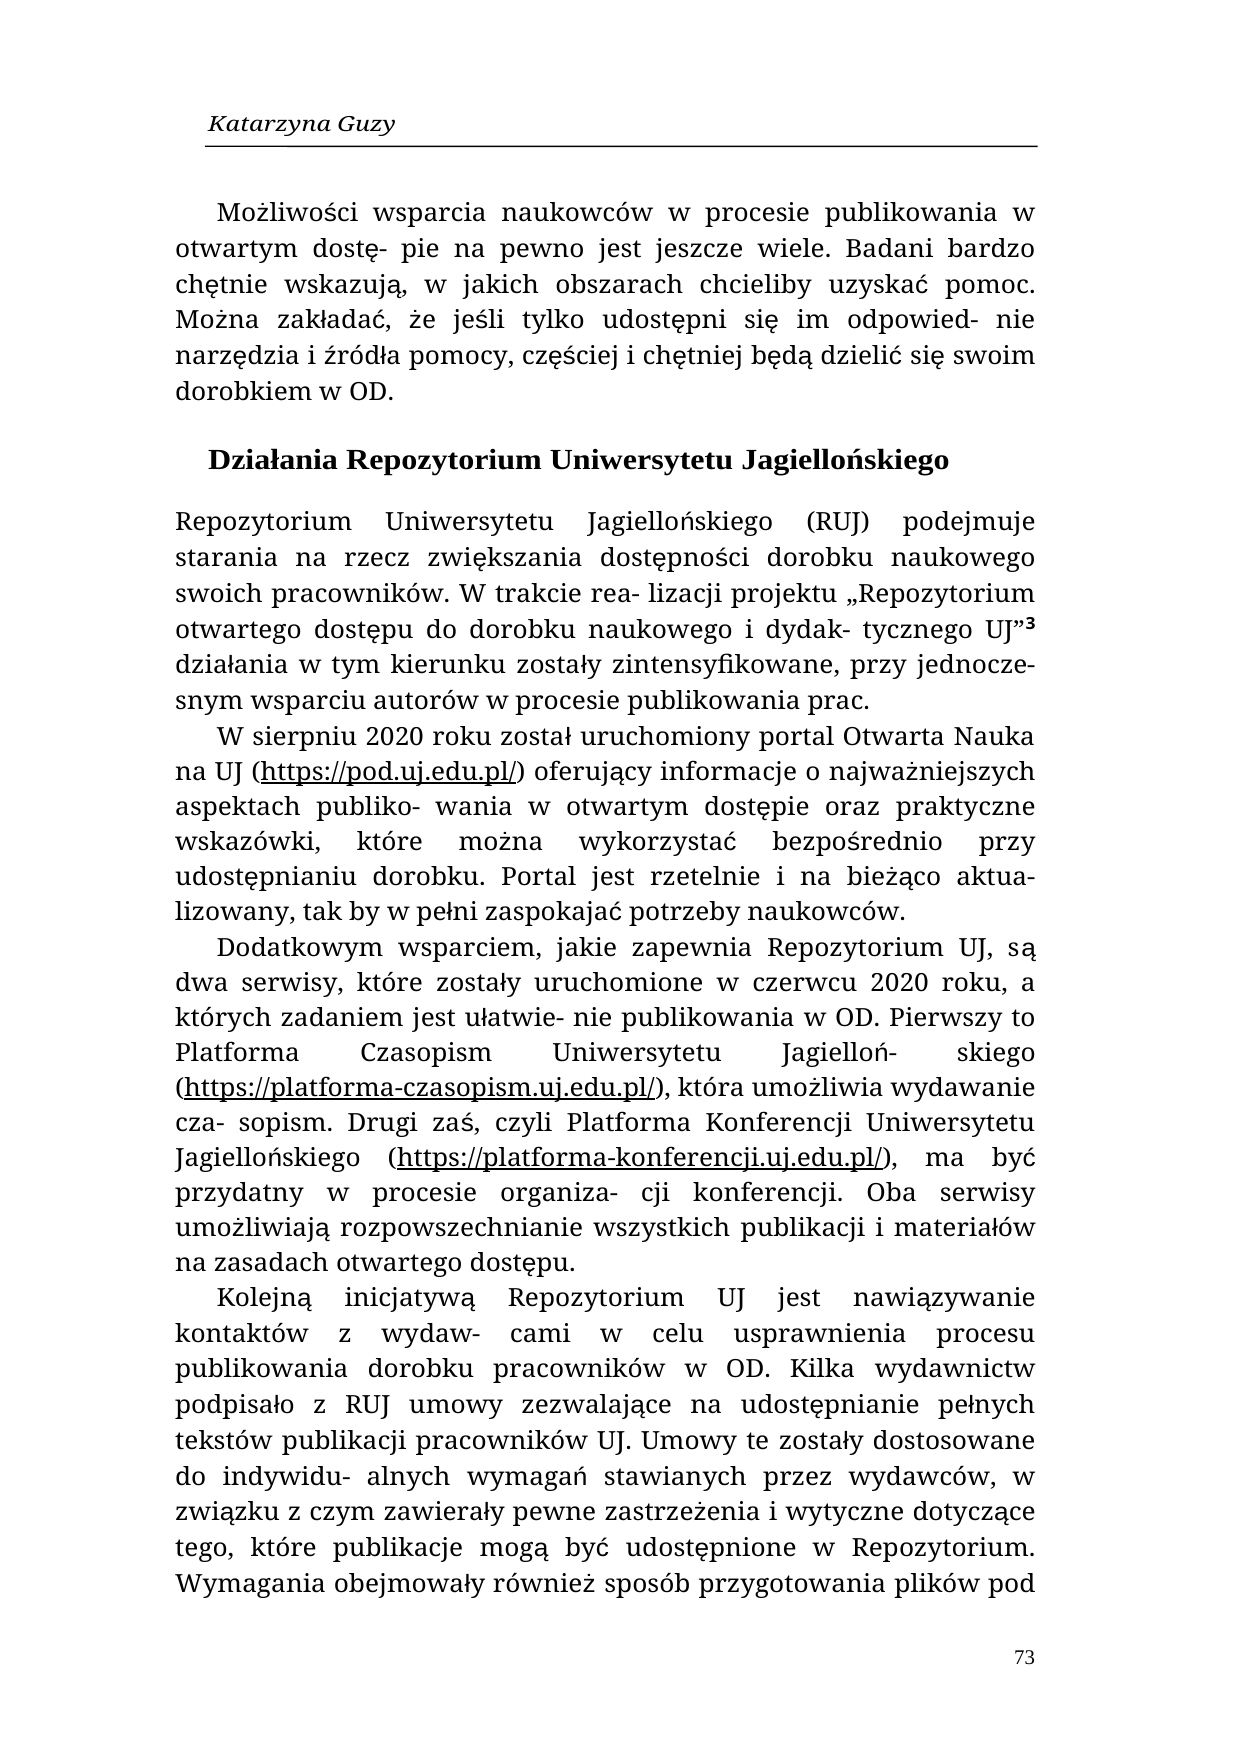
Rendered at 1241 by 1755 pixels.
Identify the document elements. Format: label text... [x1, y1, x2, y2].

text Repozytorium Uniwersytetu Jagiellońskiego (RUJ) podejmuje starania na rzecz zwiększania dostępności dorobku naukowego swoich pracowników. W trakcie rea- lizacji projektu „Repozytorium otwartego dostępu do dorobku naukowego i dydak- tycznego UJ”3 działania w tym kierunku zostały zintensyfikowane, przy jednocze- snym wsparciu autorów w procesie publikowania prac. [175, 504, 1036, 717]
text Dodatkowym wsparciem, jakie zapewnia Repozytorium UJ, są dwa serwisy, które zostały uruchomione w czerwcu 2020 roku, a których zadaniem jest ułatwie- nie publikowania w OD. Pierwszy to Platforma Czasopism Uniwersytetu Jagielloń- skiego (https://platforma-czasopism.uj.edu.pl/), która umożliwia wydawanie cza- sopism. Drugi zaś, czyli Platforma Konferencji Uniwersytetu Jagiellońskiego (https://platforma-konferencji.uj.edu.pl/), ma być przydatny w procesie organiza- cji konferencji. Oba serwisy umożliwiają rozpowszechnianie wszystkich publikacji i materiałów na zasadach otwartego dostępu. [175, 929, 1036, 1278]
subtitle Działania Repozytorium Uniwersytetu Jagiellońskiego [208, 442, 1066, 476]
text Kolejną inicjatywą Repozytorium UJ jest nawiązywanie kontaktów z wydaw- cami w celu usprawnienia procesu publikowania dorobku pracowników w OD. Kilka wydawnictw podpisało z RUJ umowy zezwalające na udostępnianie pełnych tekstów publikacji pracowników UJ. Umowy te zostały dostosowane do indywidu- alnych wymagań stawianych przez wydawców, w związku z czym zawierały pewne zastrzeżenia i wytyczne dotyczące tego, które publikacje mogą być udostępnione w Repozytorium. Wymagania obejmowały również sposób przygotowania plików pod [175, 1280, 1036, 1599]
text Możliwości wsparcia naukowców w procesie publikowania w otwartym dostę- pie na pewno jest jeszcze wiele. Badani bardzo chętnie wskazują, w jakich obszarach chcieliby uzyskać pomoc. Można zakładać, że jeśli tylko udostępni się im odpowied- nie narzędzia i źródła pomocy, częściej i chętniej będą dzielić się swoim dorobkiem w OD. [175, 195, 1036, 408]
text W sierpniu 2020 roku został uruchomiony portal Otwarta Nauka na UJ (https://pod.uj.edu.pl/) oferujący informacje o najważniejszych aspektach publiko- wania w otwartym dostępie oraz praktyczne wskazówki, które można wykorzystać bezpośrednio przy udostępnianiu dorobku. Portal jest rzetelnie i na bieżąco aktua- lizowany, tak by w pełni zaspokajać potrzeby naukowców. [175, 718, 1036, 927]
text Katarzyna Guzy [208, 109, 1066, 138]
